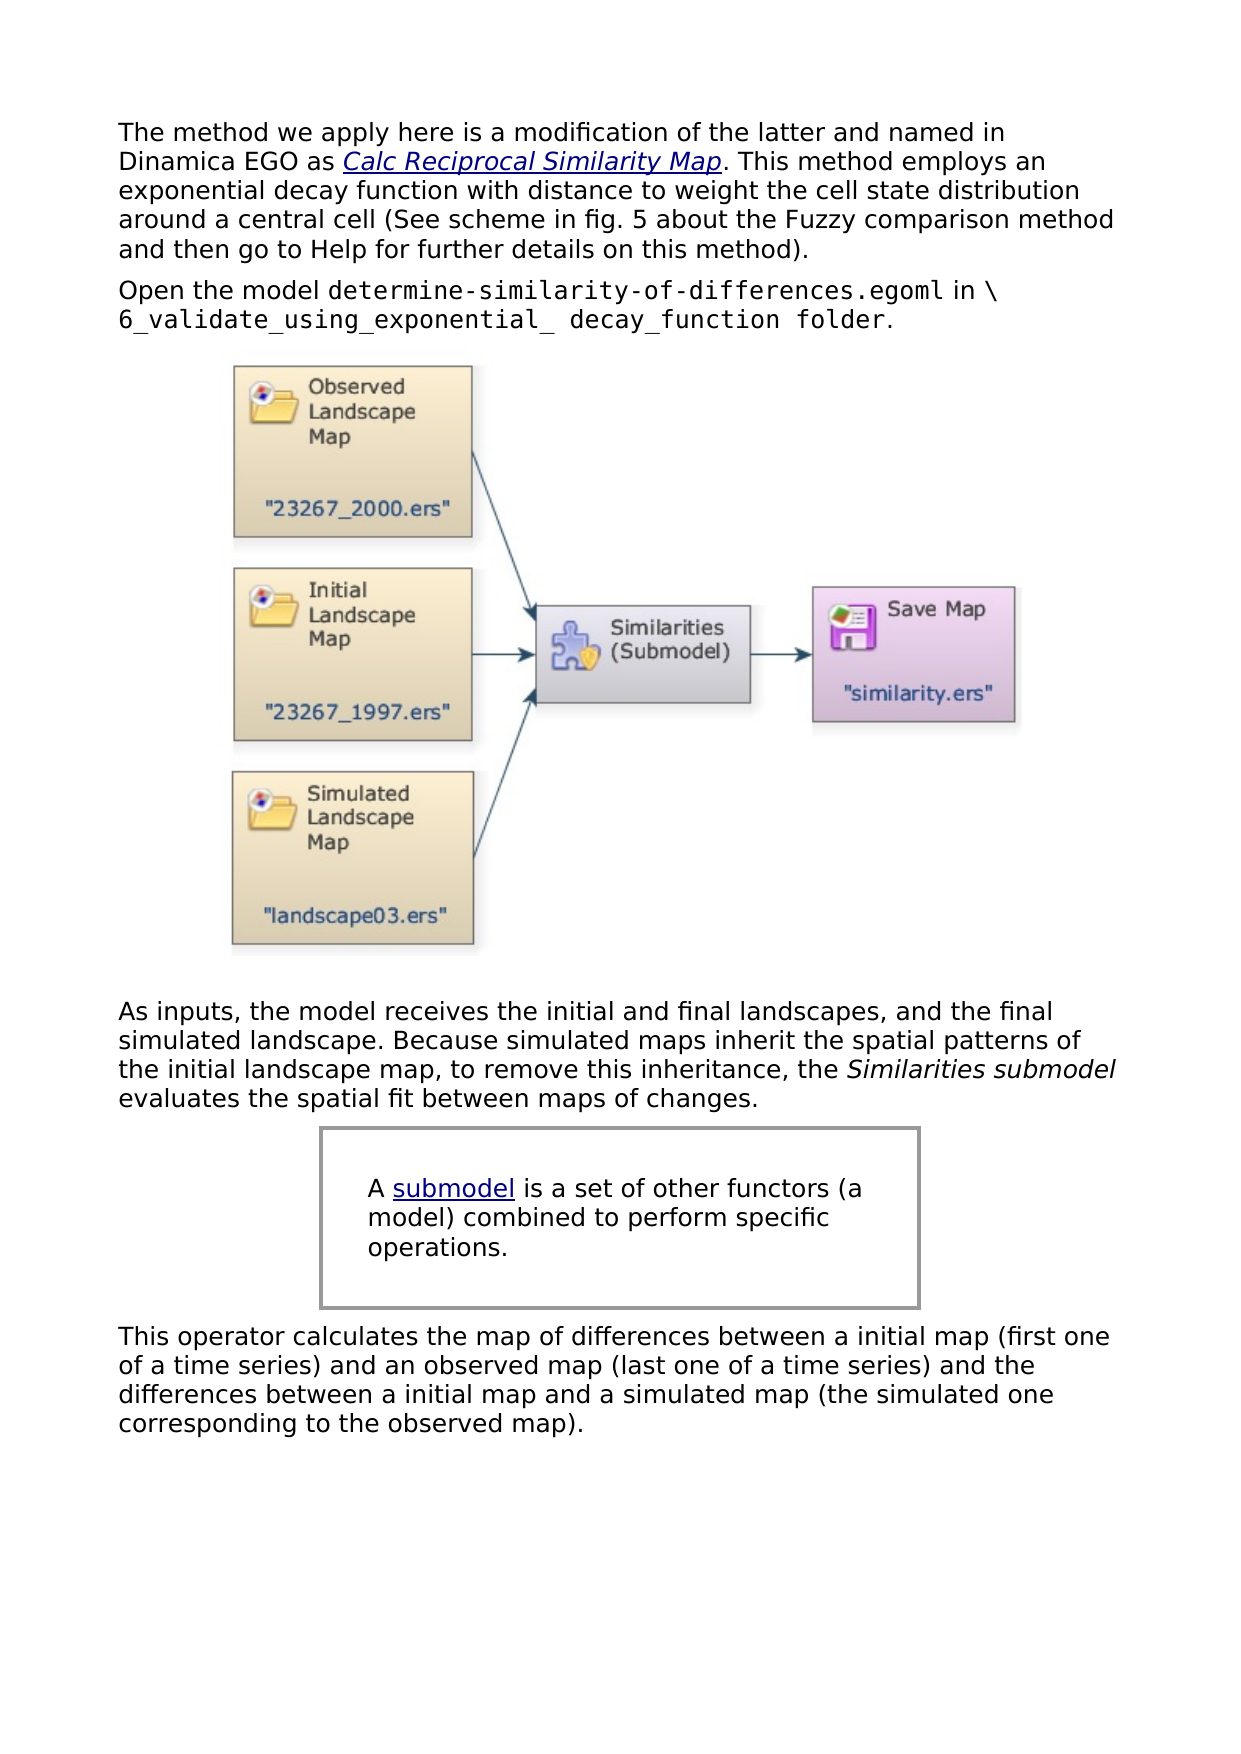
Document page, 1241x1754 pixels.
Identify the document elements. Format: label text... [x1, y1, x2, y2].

text As inputs, the model receives the initial and final landscapes, and the final simulated landscape. Because simulated maps inherit the spatial patterns of the initial landscape map, to remove this inheritance, the Similarities submodel evaluates the spatial fit between maps of changes. [118, 997, 1122, 1113]
text This operator calculates the map of differences between a initial map (first one of a time series) and an observed map (last one of a time series) and the differences between a initial map and a simulated map (the simulated one corresponding to the observed map). [118, 1126, 1122, 1439]
picture [218, 347, 1022, 956]
text The method we apply here is a modification of the latter and named in Dinamica EGO as Calc Reciprocal Similarity Map. This method employs an exponential decay function with distance to weight the cell state distribution around a central cell (See scheme in fig. 5 about the Fuzzy comparison method and then go to Help for further details on this method). [118, 118, 1122, 264]
table_header A submodel is a set of other functors (a model) combined to perform specific operations. [332, 1139, 908, 1297]
text Open the model determine-similarity-of-differences.egoml in \6_validate_using_exponential_ decay_function folder. [118, 276, 1122, 335]
